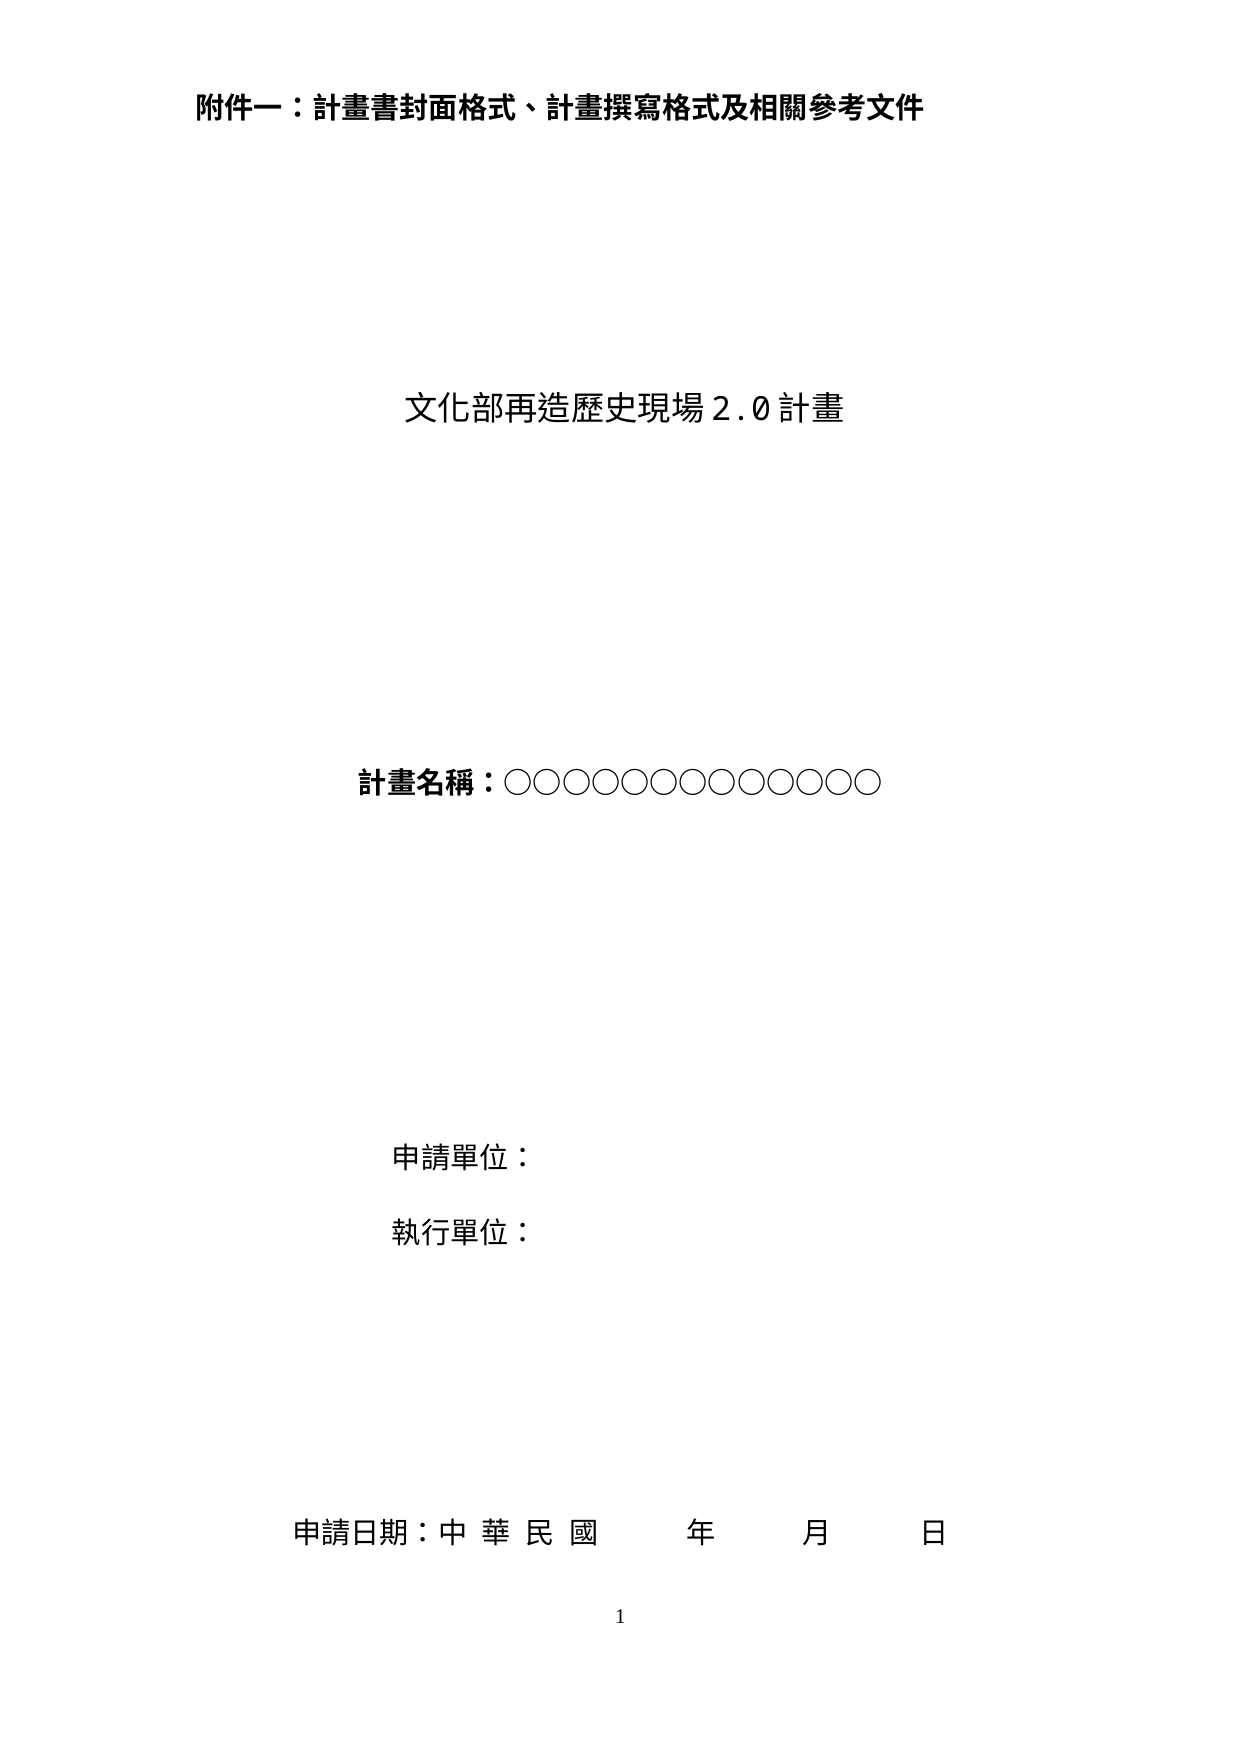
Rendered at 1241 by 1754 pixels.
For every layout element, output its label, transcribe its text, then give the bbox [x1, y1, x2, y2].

text 附件一：計畫書封面格式、計畫撰寫格式及相關參考文件 [195, 64, 1053, 127]
text 執行單位： [187, 1189, 1053, 1252]
text 文化部再造歷史現場2.0計畫 [195, 364, 1053, 427]
text 申請單位： [187, 1114, 1053, 1177]
text 申請日期：中 華 民 國 年 月 日 [187, 1489, 1053, 1552]
text 計畫名稱：○○○○○○○○○○○○○ [187, 739, 1053, 802]
